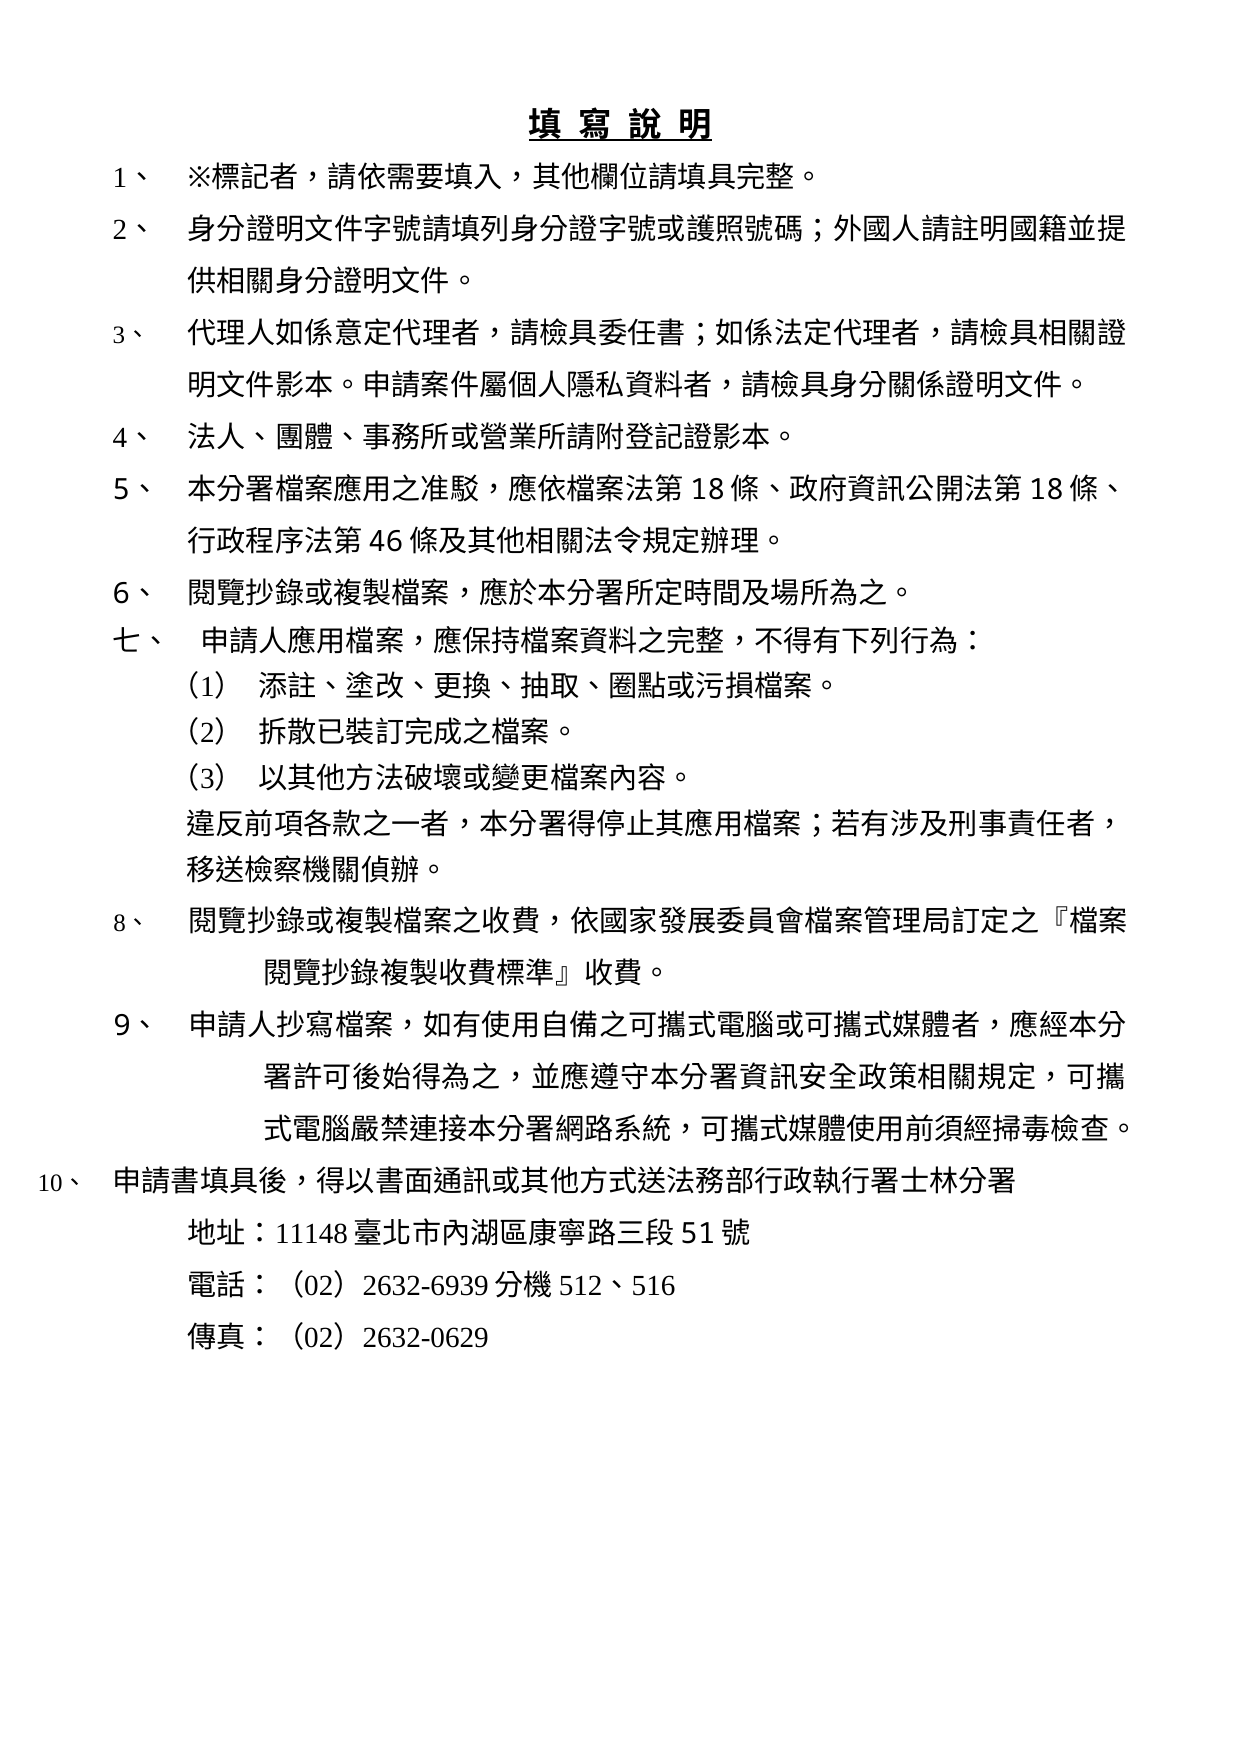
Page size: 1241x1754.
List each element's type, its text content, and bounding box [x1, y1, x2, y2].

list 閱覽抄錄或複製檔案之收費，依國家發展委員會檔案管理局訂定之『檔案閱覽抄錄複製收費標準』收費。 [113, 889, 1128, 993]
list 身分證明文件字號請填列身分證字號或護照號碼；外國人請註明國籍並提供相關身分證明文件。 [112, 198, 1128, 302]
text 違反前項各款之一者，本分署得停止其應用檔案；若有涉及刑事責任者，移送檢察機關偵辦。 [186, 798, 1128, 889]
list 申請人抄寫檔案，如有使用自備之可攜式電腦或可攜式媒體者，應經本分署許可後始得為之，並應遵守本分署資訊安全政策相關規定，可攜式電腦嚴禁連接本分署網路系統，可攜式媒體使用前須經掃毒檢查。 [113, 993, 1128, 1150]
text 填 寫 說 明 [112, 97, 1128, 146]
list 閱覽抄錄或複製檔案，應於本分署所定時間及場所為之。 [112, 562, 1128, 614]
list 本分署檔案應用之准駁，應依檔案法第18條、政府資訊公開法第18條、行政程序法第46條及其他相關法令規定辦理。 [112, 458, 1128, 562]
text 電話：（02）2632-6939分機512、516 [187, 1254, 1128, 1306]
list 代理人如係意定代理者，請檢具委任書；如係法定代理者，請檢具相關證明文件影本。申請案件屬個人隱私資料者，請檢具身分關係證明文件。 [112, 302, 1128, 406]
text 地址：11148臺北市內湖區康寧路三段51號 [187, 1202, 1128, 1254]
list 申請書填具後，得以書面通訊或其他方式送法務部行政執行署士林分署 [37, 1150, 1128, 1202]
text 傳真：（02）2632-0629 [187, 1306, 1128, 1358]
list ※標記者，請依需要填入，其他欄位請填具完整。 [112, 146, 1128, 198]
text 七、 申請人應用檔案，應保持檔案資料之完整，不得有下列行為： [112, 614, 1128, 660]
list 拆散已裝訂完成之檔案。 [171, 706, 1128, 752]
list 添註、塗改、更換、抽取、圈點或污損檔案。 [171, 660, 1128, 706]
list 以其他方法破壞或變更檔案內容。 [171, 752, 1128, 798]
list 法人、團體、事務所或營業所請附登記證影本。 [112, 406, 1128, 458]
